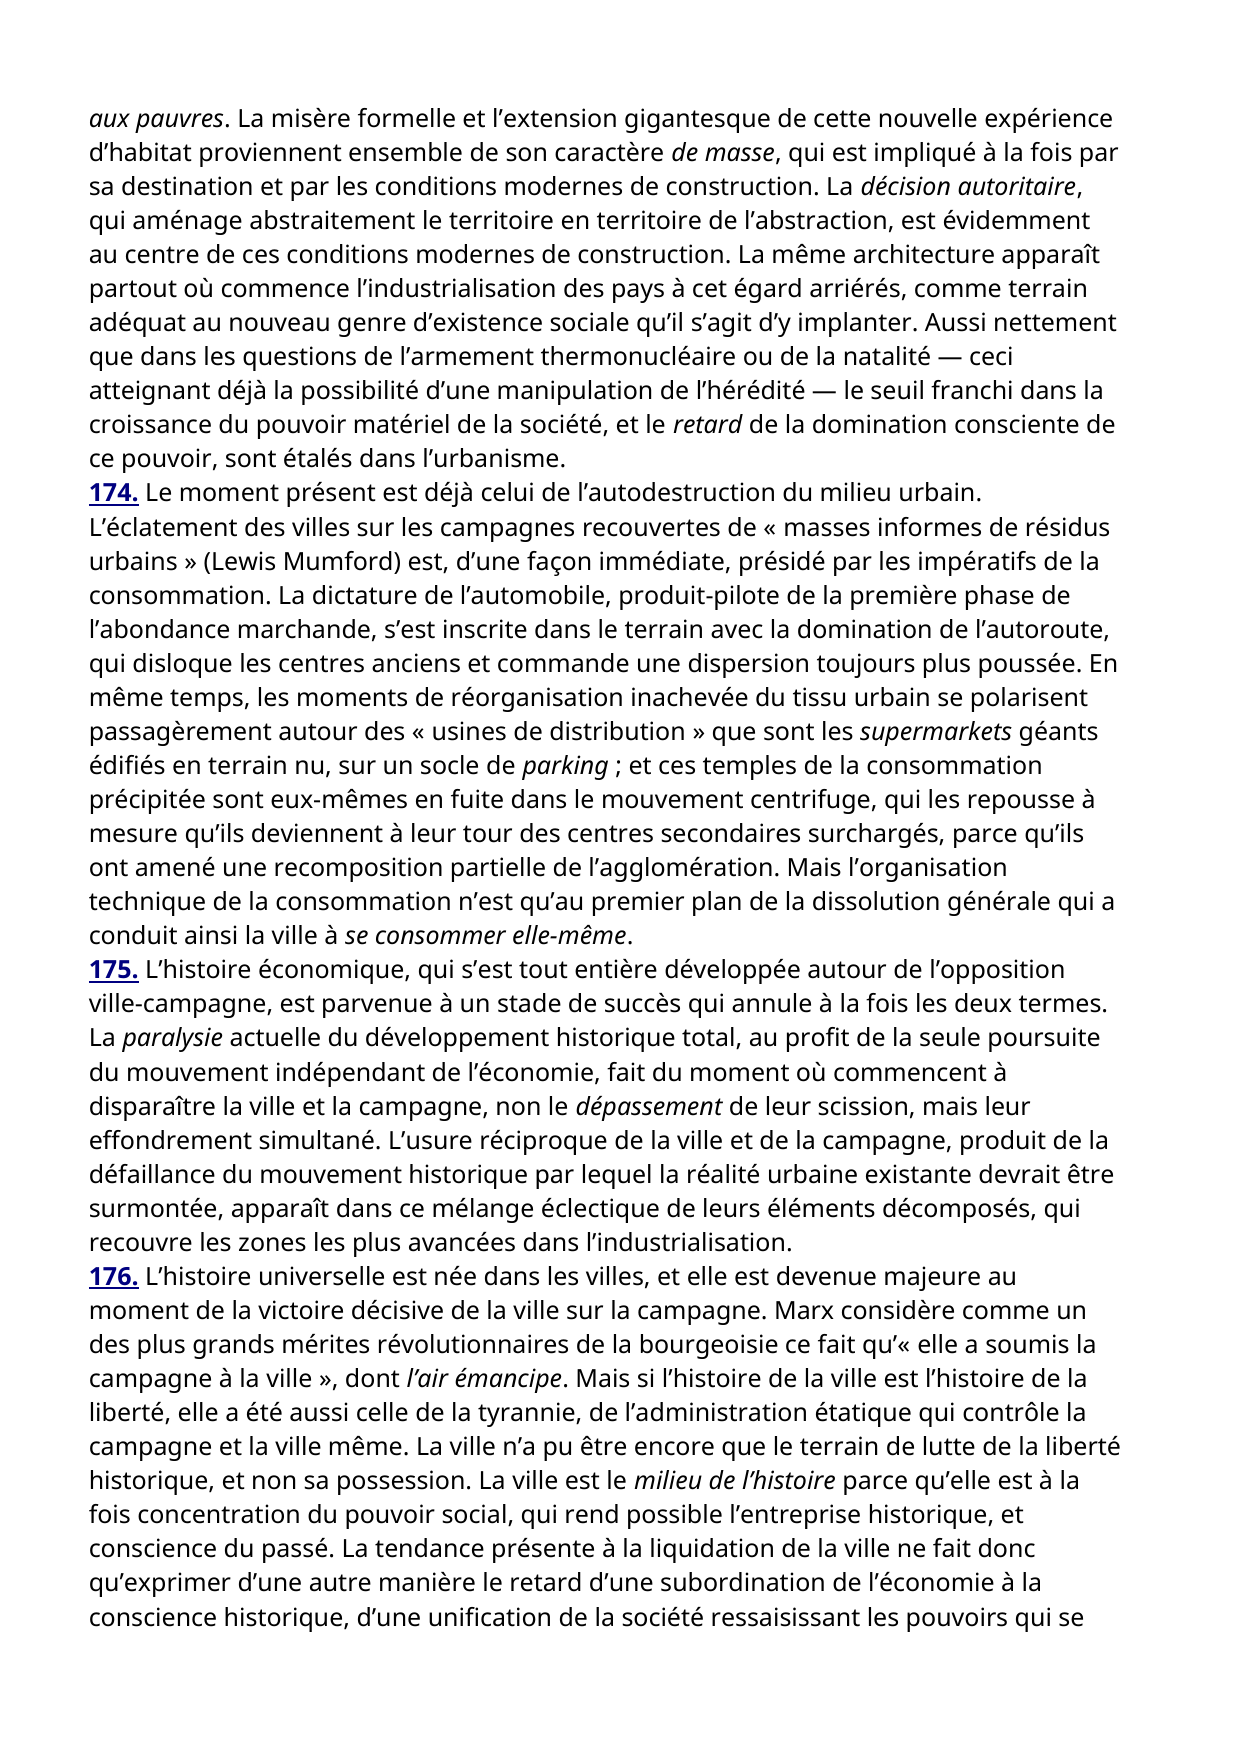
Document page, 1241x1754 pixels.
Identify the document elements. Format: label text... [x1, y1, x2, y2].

text 174. Le moment présent est déjà celui de l’autodestruction du milieu urbain. L’éclatement des villes sur les campagnes recouvertes de « masses informes de résidus urbains » (Lewis Mumford) est, d’une façon immédiate, présidé par les impératifs de la consommation. La dictature de l’automobile, produit-pilote de la première phase de l’abondance marchande, s’est inscrite dans le terrain avec la domination de l’autoroute, qui disloque les centres anciens et commande une dispersion toujours plus poussée. En même temps, les moments de réorganisation inachevée du tissu urbain se polarisent passagèrement autour des « usines de distribution » que sont les supermarkets géants édifiés en terrain nu, sur un socle de parking ; et ces temples de la consommation précipitée sont eux-mêmes en fuite dans le mouvement centrifuge, qui les repousse à mesure qu’ils deviennent à leur tour des centres secondaires surchargés, parce qu’ils ont amené une recomposition partielle de l’agglomération. Mais l’organisation technique de la consommation n’est qu’au premier plan de la dissolution générale qui a conduit ainsi la ville à se consommer elle-même. [88, 475, 1122, 952]
text 175. L’histoire économique, qui s’est tout entière développée autour de l’opposition ville-campagne, est parvenue à un stade de succès qui annule à la fois les deux termes. La paralysie actuelle du développement historique total, au profit de la seule poursuite du mouvement indépendant de l’économie, fait du moment où commencent à disparaître la ville et la campagne, non le dépassement de leur scission, mais leur effondrement simultané. L’usure réciproque de la ville et de la campagne, produit de la défaillance du mouvement historique par lequel la réalité urbaine existante devrait être surmontée, apparaît dans ce mélange éclectique de leurs éléments décomposés, qui recouvre les zones les plus avancées dans l’industrialisation. [88, 952, 1122, 1258]
text aux pauvres. La misère formelle et l’extension gigantesque de cette nouvelle expérience d’habitat proviennent ensemble de son caractère de masse, qui est impliqué à la fois par sa destination et par les conditions modernes de construction. La décision autoritaire, qui aménage abstraitement le territoire en territoire de l’abstraction, est évidemment au centre de ces conditions modernes de construction. La même architecture apparaît partout où commence l’industrialisation des pays à cet égard arriérés, comme terrain adéquat au nouveau genre d’existence sociale qu’il s’agit d’y implanter. Aussi nettement que dans les questions de l’armement thermonucléaire ou de la natalité — ceci atteignant déjà la possibilité d’une manipulation de l’hérédité — le seuil franchi dans la croissance du pouvoir matériel de la société, et le retard de la domination consciente de ce pouvoir, sont étalés dans l’urbanisme. [88, 100, 1122, 475]
text 176. L’histoire universelle est née dans les villes, et elle est devenue majeure au moment de la victoire décisive de la ville sur la campagne. Marx considère comme un des plus grands mérites révolutionnaires de la bourgeoisie ce fait qu’« elle a soumis la campagne à la ville », dont l’air émancipe. Mais si l’histoire de la ville est l’histoire de la liberté, elle a été aussi celle de la tyrannie, de l’administration étatique qui contrôle la campagne et la ville même. La ville n’a pu être encore que le terrain de lutte de la liberté historique, et non sa possession. La ville est le milieu de l’histoire parce qu’elle est à la fois concentration du pouvoir social, qui rend possible l’entreprise historique, et conscience du passé. La tendance présente à la liquidation de la ville ne fait donc qu’exprimer d’une autre manière le retard d’une subordination de l’économie à la conscience historique, d’une unification de la société ressaisissant les pouvoirs qui se [88, 1258, 1122, 1633]
